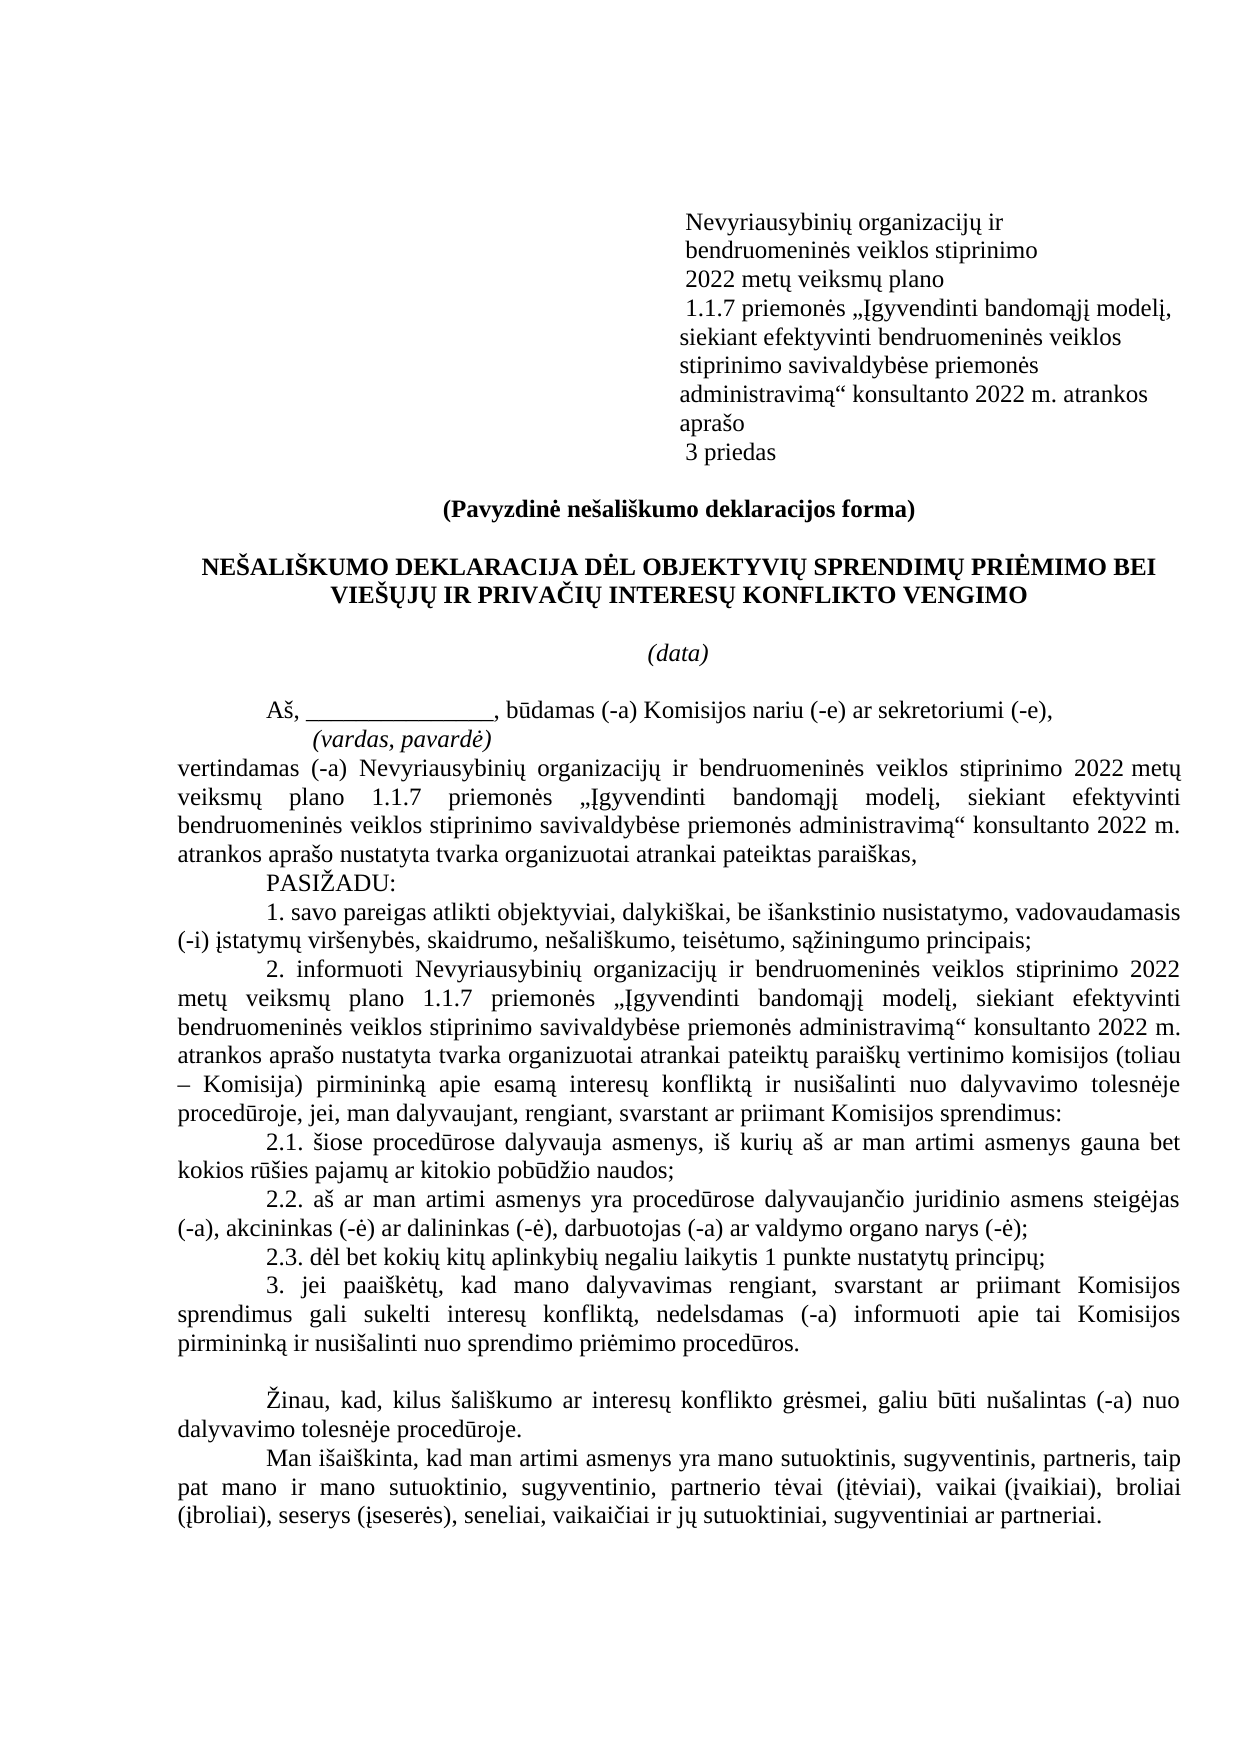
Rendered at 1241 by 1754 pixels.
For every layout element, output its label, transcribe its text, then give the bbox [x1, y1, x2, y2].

text PASIŽADU: [177, 868, 1181, 897]
text 1. savo pareigas atlikti objektyviai, dalykiškai, be išankstinio nusistatymo, vadovaudamasis (-i) įstatymų viršenybės, skaidrumo, nešališkumo, teisėtumo, sąžiningumo principais; [177, 897, 1181, 954]
text bendruomeninės veiklos stiprinimo [177, 235, 1181, 264]
text 3 priedas [177, 437, 1181, 465]
text Man išaiškinta, kad man artimi asmenys yra mano sutuoktinis, sugyventinis, partneris, taip pat mano ir mano sutuoktinio, sugyventinio, partnerio tėvai (įtėviai), vaikai (įvaikiai), broliai (įbroliai), seserys (įseserės), seneliai, vaikaičiai ir jų sutuoktiniai, sugyventiniai ar partneriai. [177, 1443, 1181, 1529]
text 2022 metų veiksmų plano [177, 264, 1181, 293]
text 2.2. aš ar man artimi asmenys yra procedūrose dalyvaujančio juridinio asmens steigėjas (‑a), akcininkas (-ė) ar dalininkas (-ė), darbuotojas (-a) ar valdymo organo narys (‑ė); [177, 1184, 1181, 1242]
text 1.1.7 priemonės „Įgyvendinti bandomąjį modelį, siekiant efektyvinti bendruomeninės veiklos stiprinimo savivaldybėse priemonės administravimą“ konsultanto 2022 m. atrankos aprašo [679, 293, 1181, 437]
text (Pavyzdinė nešališkumo deklaracijos forma) [177, 494, 1181, 523]
text vertindamas (-a) Nevyriausybinių organizacijų ir bendruomeninės veiklos stiprinimo 2022 metų veiksmų plano 1.1.7 priemonės „Įgyvendinti bandomąjį modelį, siekiant efektyvinti bendruomeninės veiklos stiprinimo savivaldybėse priemonės administravimą“ konsultanto 2022 m. atrankos aprašo nustatyta tvarka organizuotai atrankai pateiktas paraiškas, [177, 753, 1181, 868]
text 2.1. šiose procedūrose dalyvauja asmenys, iš kurių aš ar man artimi asmenys gauna bet kokios rūšies pajamų ar kitokio pobūdžio naudos; [177, 1127, 1181, 1184]
text (vardas, pavardė) [177, 724, 1181, 753]
text 2.3. dėl bet kokių kitų aplinkybių negaliu laikytis 1 punkte nustatytų principų; [177, 1242, 1181, 1270]
text Aš, _______________, būdamas (-a) Komisijos nariu (-e) ar sekretoriumi (-e), [177, 695, 1181, 724]
text NEŠALIŠKUMO DEKLARACIJA DĖL OBJEKTYVIŲ SPRENDIMŲ PRIĖMIMO BEI VIEŠŲJŲ IR PRIVAČIŲ INTERESŲ KONFLIKTO VENGIMO [177, 552, 1181, 609]
text Žinau, kad, kilus šališkumo ar interesų konflikto grėsmei, galiu būti nušalintas (-a) nuo dalyvavimo tolesnėje procedūroje. [177, 1385, 1181, 1443]
text (data) [177, 638, 1181, 667]
text Nevyriausybinių organizacijų ir [177, 207, 1181, 235]
text 3. jei paaiškėtų, kad mano dalyvavimas rengiant, svarstant ar priimant Komisijos sprendimus gali sukelti interesų konfliktą, nedelsdamas (-a) informuoti apie tai Komisijos pirmininką ir nusišalinti nuo sprendimo priėmimo procedūros. [177, 1270, 1181, 1357]
text 2. informuoti Nevyriausybinių organizacijų ir bendruomeninės veiklos stiprinimo 2022 metų veiksmų plano 1.1.7 priemonės „Įgyvendinti bandomąjį modelį, siekiant efektyvinti bendruomeninės veiklos stiprinimo savivaldybėse priemonės administravimą“ konsultanto 2022 m. atrankos aprašo nustatyta tvarka organizuotai atrankai pateiktų paraiškų vertinimo komisijos (toliau – Komisija) pirmininką apie esamą interesų konfliktą ir nusišalinti nuo dalyvavimo tolesnėje procedūroje, jei, man dalyvaujant, rengiant, svarstant ar priimant Komisijos sprendimus: [177, 954, 1181, 1127]
